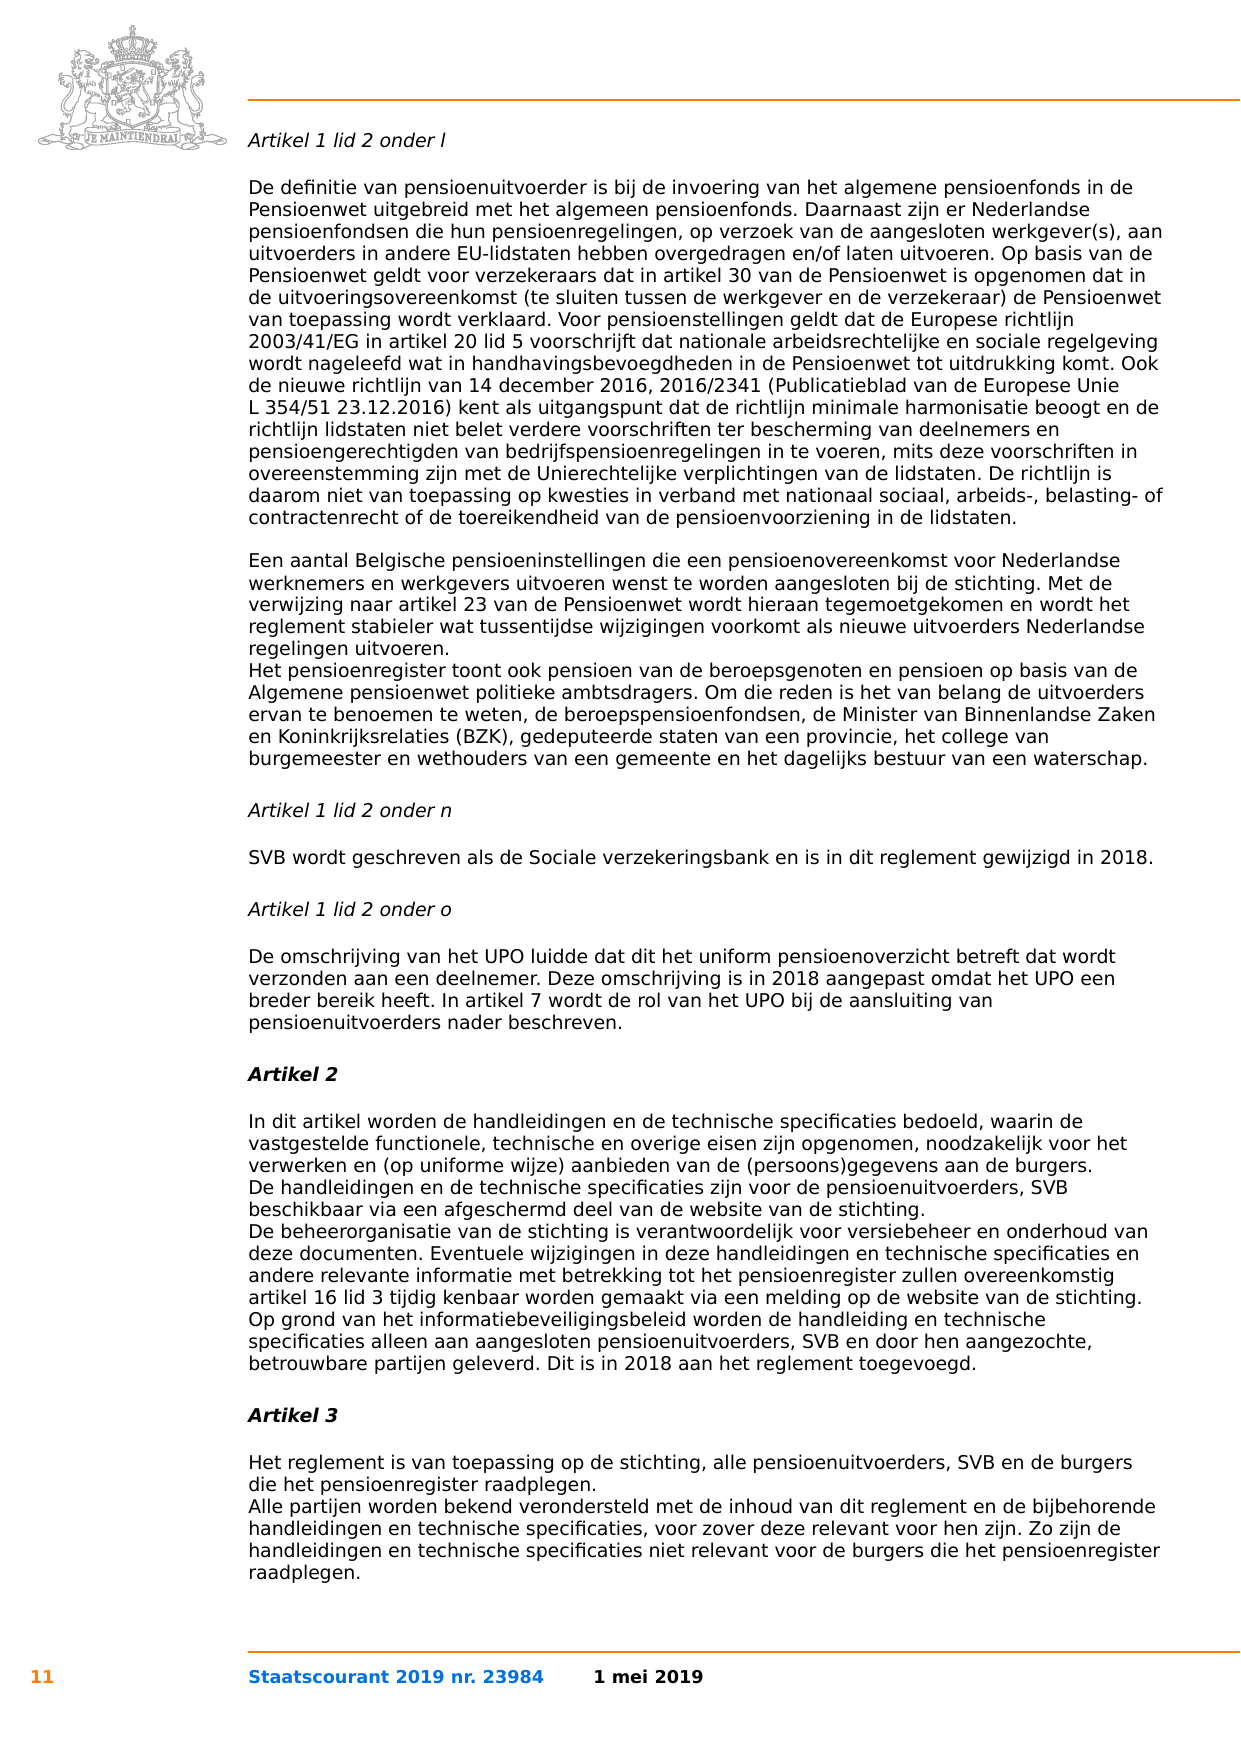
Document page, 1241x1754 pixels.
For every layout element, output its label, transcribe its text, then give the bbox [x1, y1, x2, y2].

text In dit artikel worden de handleidingen en de technische specificaties bedoeld, waarin de vastgestelde functionele, technische en overige eisen zijn opgenomen, noodzakelijk voor het verwerken en (op uniforme wijze) aanbieden van de (persoons)gegevens aan de burgers. [248, 1111, 1163, 1177]
subtitle Artikel 1 lid 2 onder n [248, 800, 1163, 822]
text Alle partijen worden bekend verondersteld met de inhoud van dit reglement en de bijbehorende handleidingen en technische specificaties, voor zover deze relevant voor hen zijn. Zo zijn de handleidingen en technische specificaties niet relevant voor de burgers die het pensioenregister raadplegen. [248, 1496, 1163, 1584]
subtitle Artikel 1 lid 2 onder o [248, 899, 1163, 921]
subtitle Artikel 2 [248, 1064, 1163, 1086]
text SVB wordt geschreven als de Sociale verzekeringsbank en is in dit reglement gewijzigd in 2018. [248, 847, 1163, 869]
text De omschrijving van het UPO luidde dat dit het uniform pensioenoverzicht betreft dat wordt verzonden aan een deelnemer. Deze omschrijving is in 2018 aangepast omdat het UPO een breder bereik heeft. In artikel 7 wordt de rol van het UPO bij de aansluiting van pensioenuitvoerders nader beschreven. [248, 946, 1163, 1034]
subtitle Artikel 3 [248, 1405, 1163, 1427]
text Op grond van het informatiebeveiligingsbeleid worden de handleiding en technische specificaties alleen aan aangesloten pensioenuitvoerders, SVB en door hen aangezochte, betrouwbare partijen geleverd. Dit is in 2018 aan het reglement toegevoegd. [248, 1309, 1163, 1375]
subtitle Artikel 1 lid 2 onder l [248, 130, 1163, 152]
text Het reglement is van toepassing op de stichting, alle pensioenuitvoerders, SVB en de burgers die het pensioenregister raadplegen. [248, 1452, 1163, 1496]
text De definitie van pensioenuitvoerder is bij de invoering van het algemene pensioenfonds in de Pensioenwet uitgebreid met het algemeen pensioenfonds. Daarnaast zijn er Nederlandse pensioenfondsen die hun pensioenregelingen, op verzoek van de aangesloten werkgever(s), aan uitvoerders in andere EU-lidstaten hebben overgedragen en/of laten uitvoeren. Op basis van de Pensioenwet geldt voor verzekeraars dat in artikel 30 van de Pensioenwet is opgenomen dat in de uitvoeringsovereenkomst (te sluiten tussen de werkgever en de verzekeraar) de Pensioenwet van toepassing wordt verklaard. Voor pensioenstellingen geldt dat de Europese richtlijn 2003/41/EG in artikel 20 lid 5 voorschrijft dat nationale arbeidsrechtelijke en sociale regelgeving wordt nageleefd wat in handhavingsbevoegdheden in de Pensioenwet tot uitdrukking komt. Ook de nieuwe richtlijn van 14 december 2016, 2016/2341 (Publicatieblad van de Europese Unie L 354/51 23.12.2016) kent als uitgangspunt dat de richtlijn minimale harmonisatie beoogt en de richtlijn lidstaten niet belet verdere voorschriften ter bescherming van deelnemers en pensioengerechtigden van bedrijfspensioenregelingen in te voeren, mits deze voorschriften in overeenstemming zijn met de Unierechtelijke verplichtingen van de lidstaten. De richtlijn is daarom niet van toepassing op kwesties in verband met nationaal sociaal, arbeids-, belasting- of contractenrecht of de toereikendheid van de pensioenvoorziening in de lidstaten. [248, 177, 1163, 528]
text Het pensioenregister toont ook pensioen van de beroepsgenoten en pensioen op basis van de Algemene pensioenwet politieke ambtsdragers. Om die reden is het van belang de uitvoerders ervan te benoemen te weten, de beroepspensioenfondsen, de Minister van Binnenlandse Zaken en Koninkrijksrelaties (BZK), gedeputeerde staten van een provincie, het college van burgemeester en wethouders van een gemeente en het dagelijks bestuur van een waterschap. [248, 660, 1163, 770]
text Een aantal Belgische pensioeninstellingen die een pensioenovereenkomst voor Nederlandse werknemers en werkgevers uitvoeren wenst te worden aangesloten bij de stichting. Met de verwijzing naar artikel 23 van de Pensioenwet wordt hieraan tegemoetgekomen en wordt het reglement stabieler wat tussentijdse wijzigingen voorkomt als nieuwe uitvoerders Nederlandse regelingen uitvoeren. [248, 550, 1163, 660]
text De handleidingen en de technische specificaties zijn voor de pensioenuitvoerders, SVB beschikbaar via een afgeschermd deel van de website van de stichting. [248, 1177, 1163, 1221]
picture [38, 25, 227, 150]
text De beheerorganisatie van de stichting is verantwoordelijk voor versiebeheer en onderhoud van deze documenten. Eventuele wijzigingen in deze handleidingen en technische specificaties en andere relevante informatie met betrekking tot het pensioenregister zullen overeenkomstig artikel 16 lid 3 tijdig kenbaar worden gemaakt via een melding op de website van de stichting. [248, 1221, 1163, 1309]
